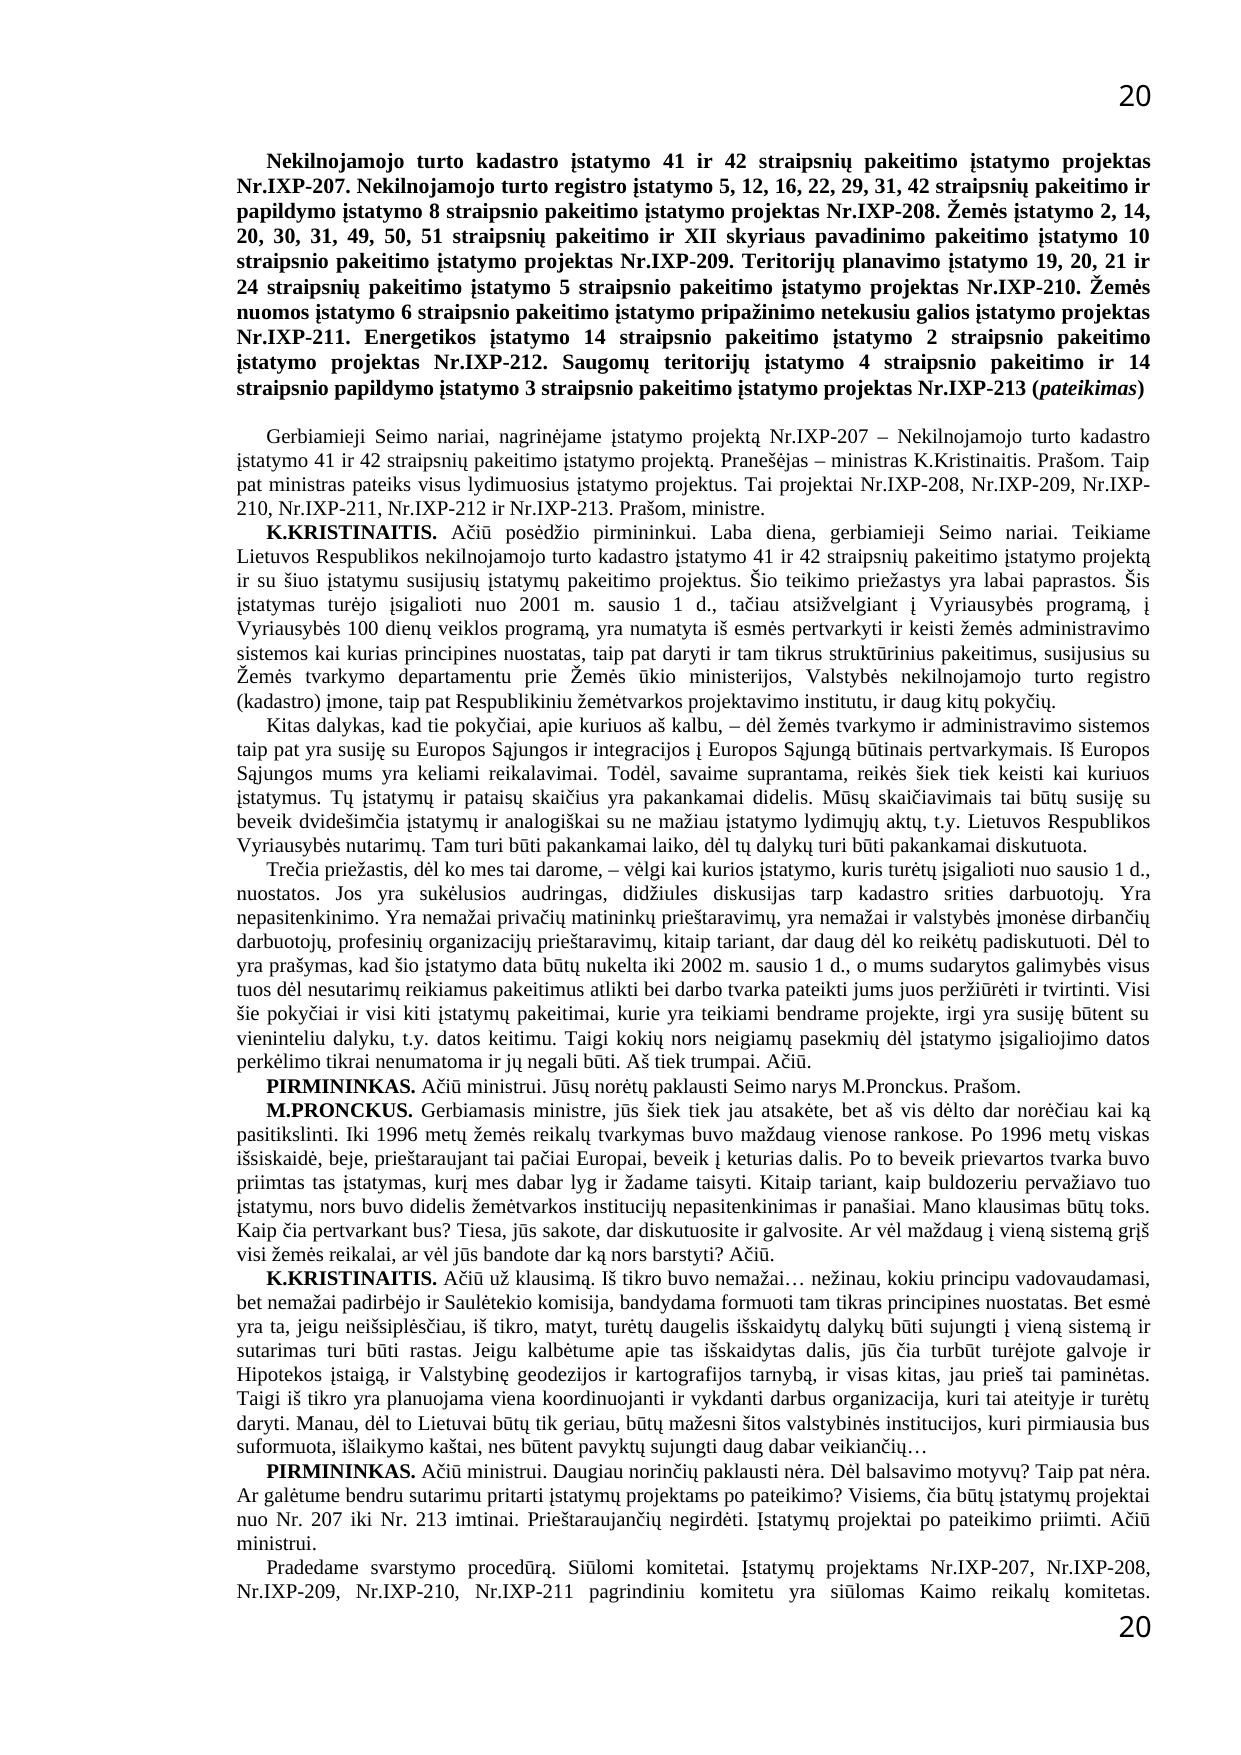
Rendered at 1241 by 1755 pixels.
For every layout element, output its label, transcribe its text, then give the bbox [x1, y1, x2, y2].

text K.KRISTINAITIS. Ačiū už klausimą. Iš tikro buvo nemažai… nežinau, kokiu principu vadovaudamasi, bet nemažai padirbėjo ir Saulėtekio komisija, bandydama formuoti tam tikras principines nuostatas. Bet esmė yra ta, jeigu neišsiplėsčiau, iš tikro, matyt, turėtų daugelis išskaidytų dalykų būti sujungti į vieną sistemą ir sutarimas turi būti rastas. Jeigu kalbėtume apie tas išskaidytas dalis, jūs čia turbūt turėjote galvoje ir Hipotekos įstaigą, ir Valstybinę geodezijos ir kartografijos tarnybą, ir visas kitas, jau prieš tai paminėtas. Taigi iš tikro yra planuojama viena koordinuojanti ir vykdanti darbus organizacija, kuri tai ateityje ir turėtų daryti. Manau, dėl to Lietuvai būtų tik geriau, būtų mažesni šitos valstybinės institucijos, kuri pirmiausia bus suformuota, išlaikymo kaštai, nes būtent pavyktų sujungti daug dabar veikiančių… [236, 1266, 1152, 1458]
text M.PRONCKUS. Gerbiamasis ministre, jūs šiek tiek jau atsakėte, bet aš vis dėlto dar norėčiau kai ką pasitikslinti. Iki 1996 metų žemės reikalų tvarkymas buvo maždaug vienose rankose. Po 1996 metų viskas išsiskaidė, beje, prieštaraujant tai pačiai Europai, beveik į keturias dalis. Po to beveik prievartos tvarka buvo priimtas tas įstatymas, kurį mes dabar lyg ir žadame taisyti. Kitaip tariant, kaip buldozeriu pervažiavo tuo įstatymu, nors buvo didelis žemėtvarkos institucijų nepasitenkinimas ir panašiai. Mano klausimas būtų toks. Kaip čia pertvarkant bus? Tiesa, jūs sakote, dar diskutuosite ir galvosite. Ar vėl maždaug į vieną sistemą grįš visi žemės reikalai, ar vėl jūs bandote dar ką nors barstyti? Ačiū. [236, 1098, 1152, 1266]
text PIRMININKAS. Ačiū ministrui. Daugiau norinčių paklausti nėra. Dėl balsavimo motyvų? Taip pat nėra. Ar galėtume bendru sutarimu pritarti įstatymų projektams po pateikimo? Visiems, čia būtų įstatymų projektai nuo Nr. 207 iki Nr. 213 imtinai. Prieštaraujančių negirdėti. Įstatymų projektai po pateikimo priimti. Ačiū ministrui. [236, 1458, 1152, 1555]
text Pradedame svarstymo procedūrą. Siūlomi komitetai. Įstatymų projektams Nr.IXP-207, Nr.IXP-208, Nr.IXP-209, Nr.IXP-210, Nr.IXP-211 pagrindiniu komitetu yra siūlomas Kaimo reikalų komitetas. [236, 1555, 1152, 1603]
text PIRMININKAS. Ačiū ministrui. Jūsų norėtų paklausti Seimo narys M.Pronckus. Prašom. [236, 1073, 1152, 1098]
text Kitas dalykas, kad tie pokyčiai, apie kuriuos aš kalbu, – dėl žemės tvarkymo ir administravimo sistemos taip pat yra susiję su Europos Sąjungos ir integracijos į Europos Sąjungą būtinais pertvarkymais. Iš Europos Sąjungos mums yra keliami reikalavimai. Todėl, savaime suprantama, reikės šiek tiek keisti kai kuriuos įstatymus. Tų įstatymų ir pataisų skaičius yra pakankamai didelis. Mūsų skaičiavimais tai būtų susiję su beveik dvidešimčia įstatymų ir analogiškai su ne mažiau įstatymo lydimųjų aktų, t.y. Lietuvos Respublikos Vyriausybės nutarimų. Tam turi būti pakankamai laiko, dėl tų dalykų turi būti pakankamai diskutuota. [236, 713, 1152, 857]
text Gerbiamieji Seimo nariai, nagrinėjame įstatymo projektą Nr.IXP-207 – Nekilnojamojo turto kadastro įstatymo 41 ir 42 straipsnių pakeitimo įstatymo projektą. Pranešėjas – ministras K.Kristinaitis. Prašom. Taip pat ministras pateiks visus lydimuosius įstatymo projektus. Tai projektai Nr.IXP-208, Nr.IXP-209, Nr.IXP-210, Nr.IXP-211, Nr.IXP-212 ir Nr.IXP-213. Prašom, ministre. [236, 424, 1152, 520]
text Nekilnojamojo turto kadastro įstatymo 41 ir 42 straipsnių pakeitimo įstatymo projektas Nr.IXP-207. Nekilnojamojo turto registro įstatymo 5, 12, 16, 22, 29, 31, 42 straipsnių pakeitimo ir papildymo įstatymo 8 straipsnio pakeitimo įstatymo projektas Nr.IXP-208. Žemės įstatymo 2, 14, 20, 30, 31, 49, 50, 51 straipsnių pakeitimo ir XII skyriaus pavadinimo pakeitimo įstatymo 10 straipsnio pakeitimo įstatymo projektas Nr.IXP-209. Teritorijų planavimo įstatymo 19, 20, 21 ir 24 straipsnių pakeitimo įstatymo 5 straipsnio pakeitimo įstatymo projektas Nr.IXP-210. Žemės nuomos įstatymo 6 straipsnio pakeitimo įstatymo pripažinimo netekusiu galios įstatymo projektas Nr.IXP-211. Energetikos įstatymo 14 straipsnio pakeitimo įstatymo 2 straipsnio pakeitimo įstatymo projektas Nr.IXP-212. Saugomų teritorijų įstatymo 4 straipsnio pakeitimo ir 14 straipsnio papildymo įstatymo 3 straipsnio pakeitimo įstatymo projektas Nr.IXP-213 (pateikimas) [236, 148, 1152, 400]
text Trečia priežastis, dėl ko mes tai darome, – vėlgi kai kurios įstatymo, kuris turėtų įsigalioti nuo sausio 1 d., nuostatos. Jos yra sukėlusios audringas, didžiules diskusijas tarp kadastro srities darbuotojų. Yra nepasitenkinimo. Yra nemažai privačių matininkų prieštaravimų, yra nemažai ir valstybės įmonėse dirbančių darbuotojų, profesinių organizacijų prieštaravimų, kitaip tariant, dar daug dėl ko reikėtų padiskutuoti. Dėl to yra prašymas, kad šio įstatymo data būtų nukelta iki 2002 m. sausio 1 d., o mums sudarytos galimybės visus tuos dėl nesutarimų reikiamus pakeitimus atlikti bei darbo tvarka pateikti jums juos peržiūrėti ir tvirtinti. Visi šie pokyčiai ir visi kiti įstatymų pakeitimai, kurie yra teikiami bendrame projekte, irgi yra susiję būtent su vieninteliu dalyku, t.y. datos keitimu. Taigi kokių nors neigiamų pasekmių dėl įstatymo įsigaliojimo datos perkėlimo tikrai nenumatoma ir jų negali būti. Aš tiek trumpai. Ačiū. [236, 857, 1152, 1073]
text K.KRISTINAITIS. Ačiū posėdžio pirmininkui. Laba diena, gerbiamieji Seimo nariai. Teikiame Lietuvos Respublikos nekilnojamojo turto kadastro įstatymo 41 ir 42 straipsnių pakeitimo įstatymo projektą ir su šiuo įstatymu susijusių įstatymų pakeitimo projektus. Šio teikimo priežastys yra labai paprastos. Šis įstatymas turėjo įsigalioti nuo 2001 m. sausio 1 d., tačiau atsižvelgiant į Vyriausybės programą, į Vyriausybės 100 dienų veiklos programą, yra numatyta iš esmės pertvarkyti ir keisti žemės administravimo sistemos kai kurias principines nuostatas, taip pat daryti ir tam tikrus struktūrinius pakeitimus, susijusius su Žemės tvarkymo departamentu prie Žemės ūkio ministerijos, Valstybės nekilnojamojo turto registro (kadastro) įmone, taip pat Respublikiniu žemėtvarkos projektavimo institutu, ir daug kitų pokyčių. [236, 520, 1152, 713]
